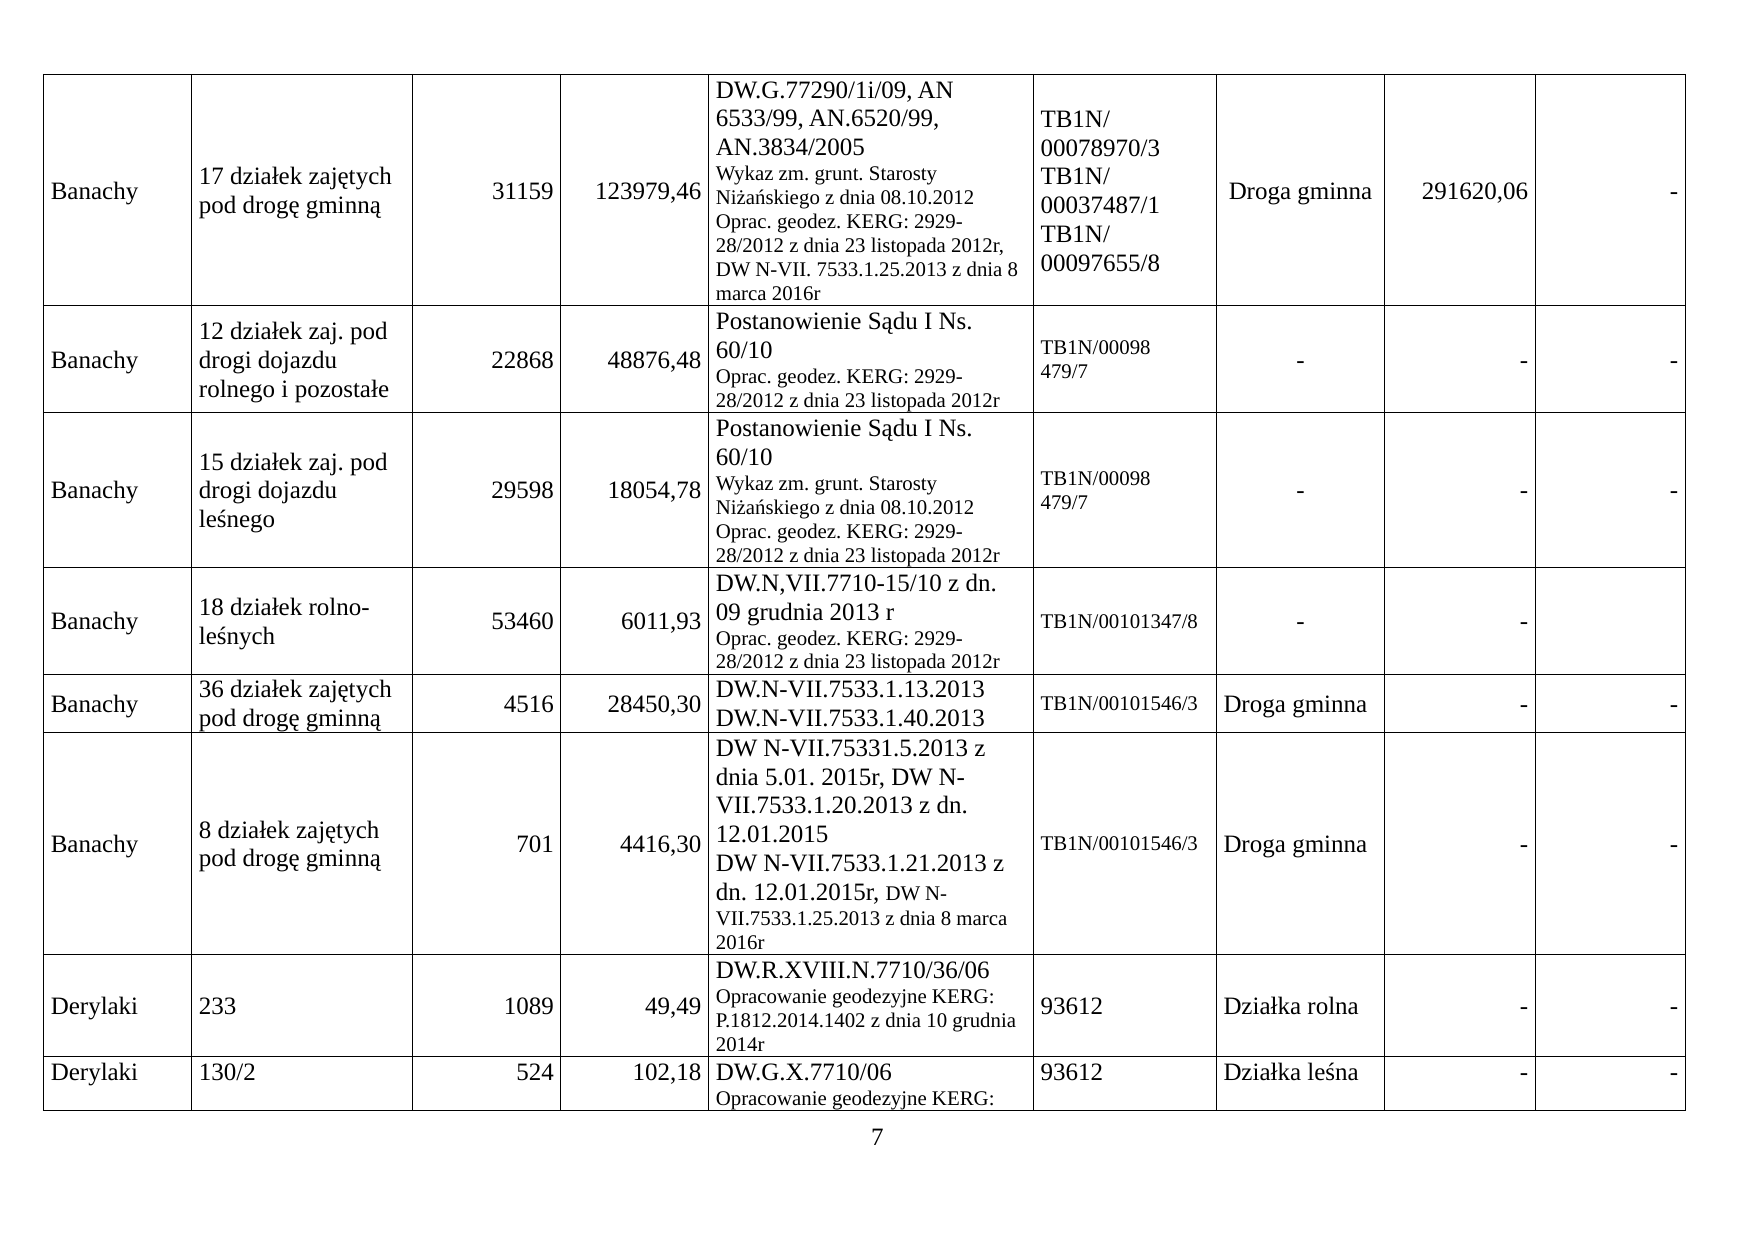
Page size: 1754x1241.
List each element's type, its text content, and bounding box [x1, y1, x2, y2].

table_cell - [1385, 1057, 1535, 1109]
table_cell Banachy [44, 413, 191, 567]
table_cell - [1217, 568, 1384, 673]
table_cell - [1536, 75, 1685, 305]
table_cell DW N-VII.75331.5.2013 z dnia 5.01. 2015r, DW N-VII.7533.1.20.2013 z dn. 12.01.2015 DW N-VII.7533.1.21.2013 z dn. 12.01.2015r, DW N-VII.7533.1.25.2013 z dnia 8 marca 2016r [709, 733, 1033, 954]
table_cell Droga gminna [1217, 675, 1384, 732]
table_cell - [1217, 413, 1384, 567]
table_cell 18054,78 [561, 413, 708, 567]
table_cell - [1385, 675, 1535, 732]
table_cell Banachy [44, 306, 191, 412]
table_cell 4416,30 [561, 733, 708, 954]
table_cell 22868 [413, 306, 560, 412]
table_cell TB1N/00101546/3 [1034, 733, 1216, 954]
table_cell - [1536, 306, 1685, 412]
table_cell 17 działek zajętych pod drogę gminną [192, 75, 412, 305]
table_cell 18 działek rolno-leśnych [192, 568, 412, 673]
table_cell - [1385, 306, 1535, 412]
table_cell TB1N/00101546/3 [1034, 675, 1216, 732]
table_cell 6011,93 [561, 568, 708, 673]
table_cell 8 działek zajętych pod drogę gminną [192, 733, 412, 954]
table_cell - [1385, 955, 1535, 1056]
table_cell Działka leśna [1217, 1057, 1384, 1109]
table_cell - [1385, 568, 1535, 673]
table_cell Postanowienie Sądu I Ns. 60/10 Oprac. geodez. KERG: 2929-28/2012 z dnia 23 listopada 2012r [709, 306, 1033, 412]
table_cell - [1385, 733, 1535, 954]
table_cell 93612 [1034, 955, 1216, 1056]
table_cell 233 [192, 955, 412, 1056]
table_cell [1536, 568, 1685, 673]
table_cell TB1N/00078970/3 TB1N/00037487/1 TB1N/00097655/8 [1034, 75, 1216, 305]
table_cell 28450,30 [561, 675, 708, 732]
table_cell - [1536, 955, 1685, 1056]
table_cell Postanowienie Sądu I Ns. 60/10 Wykaz zm. grunt. Starosty Niżańskiego z dnia 08.10.2012 Oprac. geodez. KERG: 2929-28/2012 z dnia 23 listopada 2012r [709, 413, 1033, 567]
table_cell Banachy [44, 75, 191, 305]
table_cell 31159 [413, 75, 560, 305]
table_cell 12 działek zaj. pod drogi dojazdu rolnego i pozostałe [192, 306, 412, 412]
table_cell - [1385, 413, 1535, 567]
table_cell 524 [413, 1057, 560, 1109]
table_cell DW.N,VII.7710-15/10 z dn. 09 grudnia 2013 r Oprac. geodez. KERG: 2929-28/2012 z dnia 23 listopada 2012r [709, 568, 1033, 673]
table_cell 701 [413, 733, 560, 954]
table_cell 102,18 [561, 1057, 708, 1109]
table_cell Droga gminna [1217, 733, 1384, 954]
table_cell 49,49 [561, 955, 708, 1056]
table_cell Banachy [44, 568, 191, 673]
table_cell Działka rolna [1217, 955, 1384, 1056]
table_cell DW.G.77290/1i/09, AN 6533/99, AN.6520/99, AN.3834/2005 Wykaz zm. grunt. Starosty Niżańskiego z dnia 08.10.2012 Oprac. geodez. KERG: 2929-28/2012 z dnia 23 listopada 2012r, DW N-VII. 7533.1.25.2013 z dnia 8 marca 2016r [709, 75, 1033, 305]
table_cell - [1536, 675, 1685, 732]
table_cell DW.N-VII.7533.1.13.2013 DW.N-VII.7533.1.40.2013 [709, 675, 1033, 732]
table_cell Banachy [44, 675, 191, 732]
table_cell 130/2 [192, 1057, 412, 1109]
table_cell 4516 [413, 675, 560, 732]
table_cell - [1536, 1057, 1685, 1109]
table_cell DW.R.XVIII.N.7710/36/06 Opracowanie geodezyjne KERG: P.1812.2014.1402 z dnia 10 grudnia 2014r [709, 955, 1033, 1056]
table_cell Derylaki [44, 1057, 191, 1109]
table_cell Banachy [44, 733, 191, 954]
table_cell TB1N/00098 479/7 [1034, 413, 1216, 567]
table_cell Derylaki [44, 955, 191, 1056]
table_cell 29598 [413, 413, 560, 567]
table_cell 36 działek zajętych pod drogę gminną [192, 675, 412, 732]
table_cell 93612 [1034, 1057, 1216, 1109]
table_cell 291620,06 [1385, 75, 1535, 305]
table_cell 123979,46 [561, 75, 708, 305]
table_cell 1089 [413, 955, 560, 1056]
table_cell TB1N/00101347/8 [1034, 568, 1216, 673]
table_cell Droga gminna [1217, 75, 1384, 305]
table_cell 53460 [413, 568, 560, 673]
table_cell 15 działek zaj. pod drogi dojazdu leśnego [192, 413, 412, 567]
table_cell - [1536, 413, 1685, 567]
table_cell - [1536, 733, 1685, 954]
table_cell TB1N/00098 479/7 [1034, 306, 1216, 412]
table_cell - [1217, 306, 1384, 412]
table_cell 48876,48 [561, 306, 708, 412]
table_cell DW.G.X.7710/06 Opracowanie geodezyjne KERG: [709, 1057, 1033, 1109]
